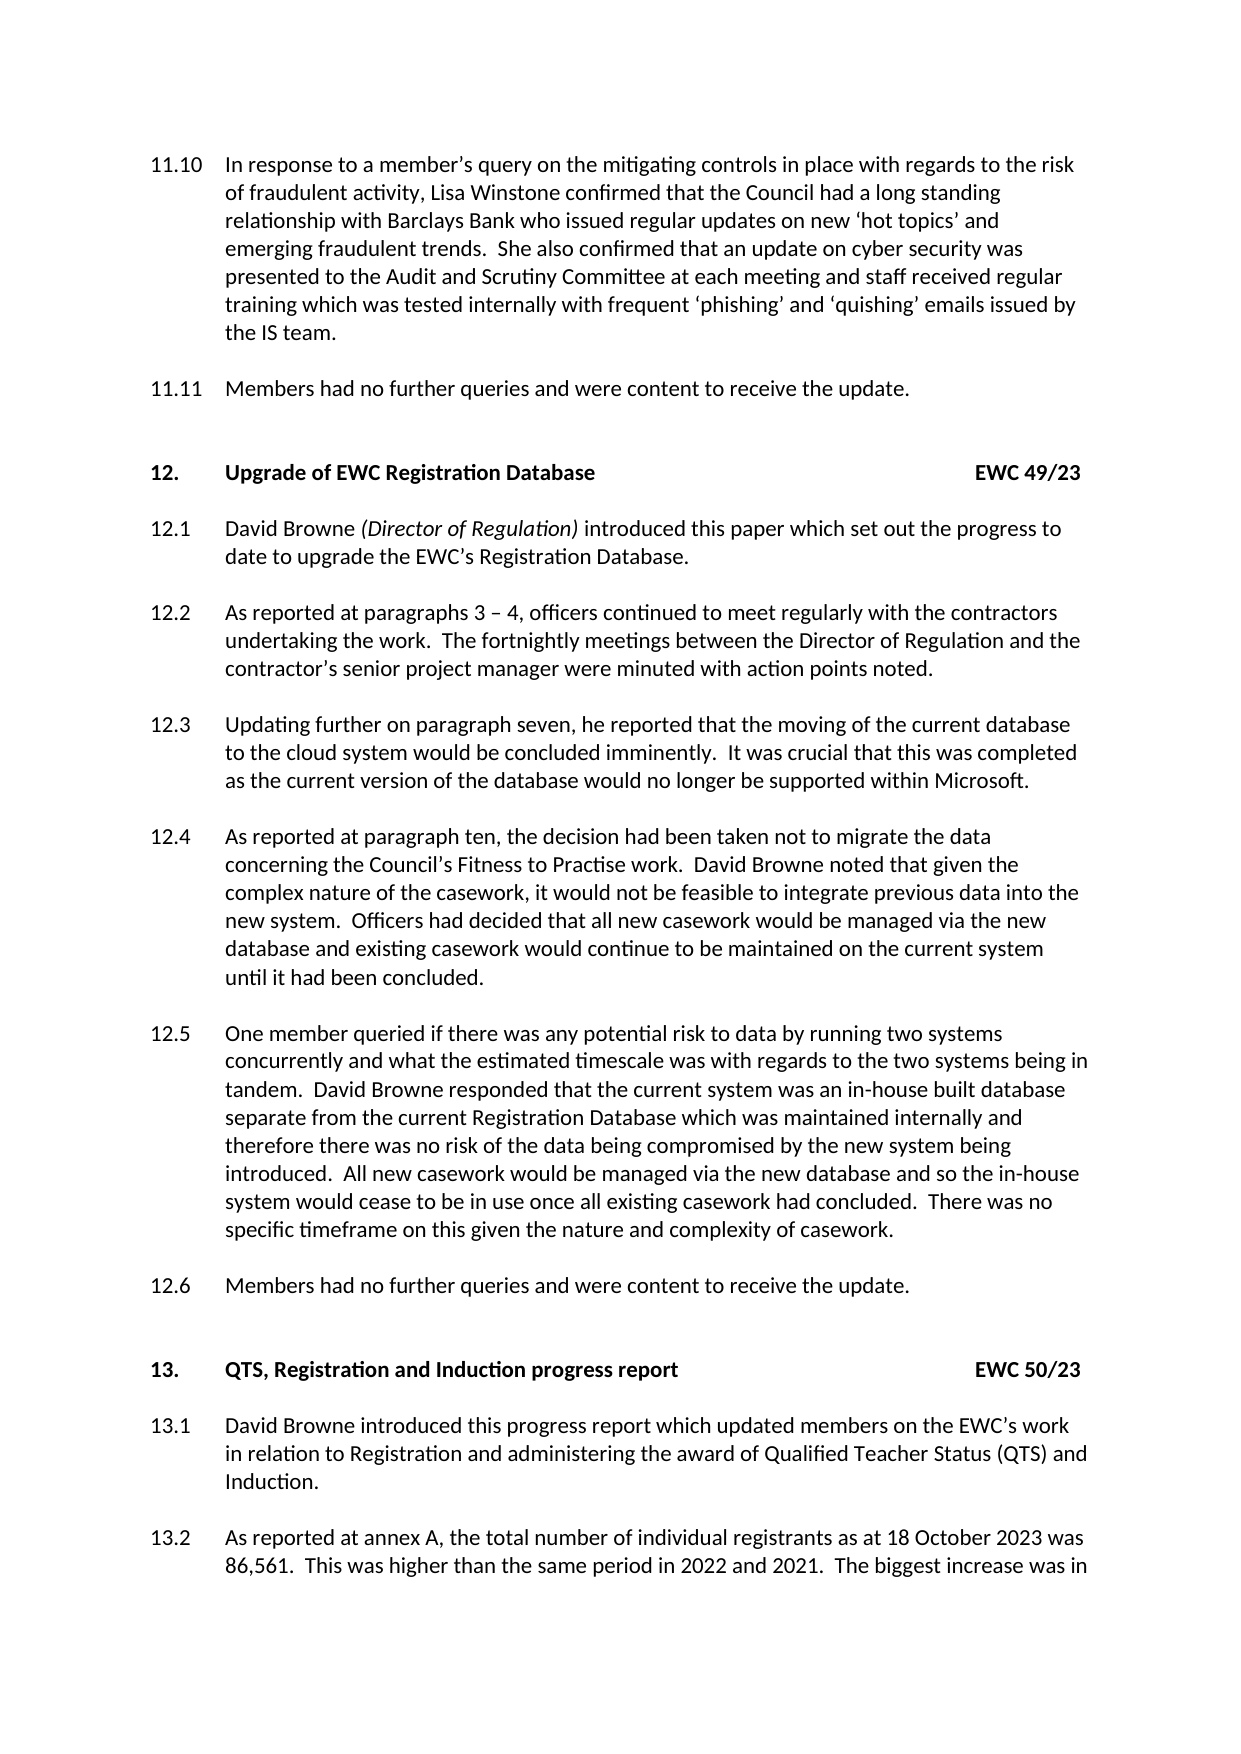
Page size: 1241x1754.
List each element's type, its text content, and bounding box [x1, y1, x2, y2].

text 13.2 As reported at annex A, the total number of individual registrants as at 18 October 2023 was 86,561. This was higher than the same period in 2022 and 2021. The biggest increase was in [150, 1523, 1090, 1579]
text 12.2 As reported at paragraphs 3 – 4, officers continued to meet regularly with the contractors undertaking the work. The fortnightly meetings between the Director of Regulation and the contractor’s senior project manager were minuted with action points noted. [150, 598, 1090, 682]
text 11.10 In response to a member’s query on the mitigating controls in place with regards to the risk of fraudulent activity, Lisa Winstone confirmed that the Council had a long standing relationship with Barclays Bank who issued regular updates on new ‘hot topics’ and emerging fraudulent trends. She also confirmed that an update on cyber security was presented to the Audit and Scrutiny Committee at each meeting and staff received regular training which was tested internally with frequent ‘phishing’ and ‘quishing’ emails issued by the IS team. [150, 150, 1090, 346]
text 12.3 Updating further on paragraph seven, he reported that the moving of the current database to the cloud system would be concluded imminently. It was crucial that this was completed as the current version of the database would no longer be supported within Microsoft. [150, 710, 1090, 794]
text 12.4 As reported at paragraph ten, the decision had been taken not to migrate the data concerning the Council’s Fitness to Practise work. David Browne noted that given the complex nature of the casework, it would not be feasible to integrate previous data into the new system. Officers had decided that all new casework would be managed via the new database and existing casework would continue to be maintained on the current system until it had been concluded. [150, 822, 1090, 991]
text 12.5 One member queried if there was any potential risk to data by running two systems concurrently and what the estimated timescale was with regards to the two systems being in tandem. David Browne responded that the current system was an in-house built database separate from the current Registration Database which was maintained internally and therefore there was no risk of the data being compromised by the new system being introduced. All new casework would be managed via the new database and so the in-house system would cease to be in use once all existing casework had concluded. There was no specific timeframe on this given the nature and complexity of casework. [150, 1019, 1090, 1243]
text 12. Upgrade of EWC Registration Database EWC 49/23 [150, 458, 1090, 486]
text 11.11 Members had no further queries and were content to receive the update. [150, 374, 1090, 402]
text 12.6 Members had no further queries and were content to receive the update. [150, 1271, 1090, 1299]
text 12.1 David Browne (Director of Regulation) introduced this paper which set out the progress to date to upgrade the EWC’s Registration Database. [150, 514, 1090, 570]
text 13. QTS, Registration and Induction progress report EWC 50/23 [150, 1355, 1090, 1383]
text 13.1 David Browne introduced this progress report which updated members on the EWC’s work in relation to Registration and administering the award of Qualified Teacher Status (QTS) and Induction. [150, 1411, 1090, 1495]
